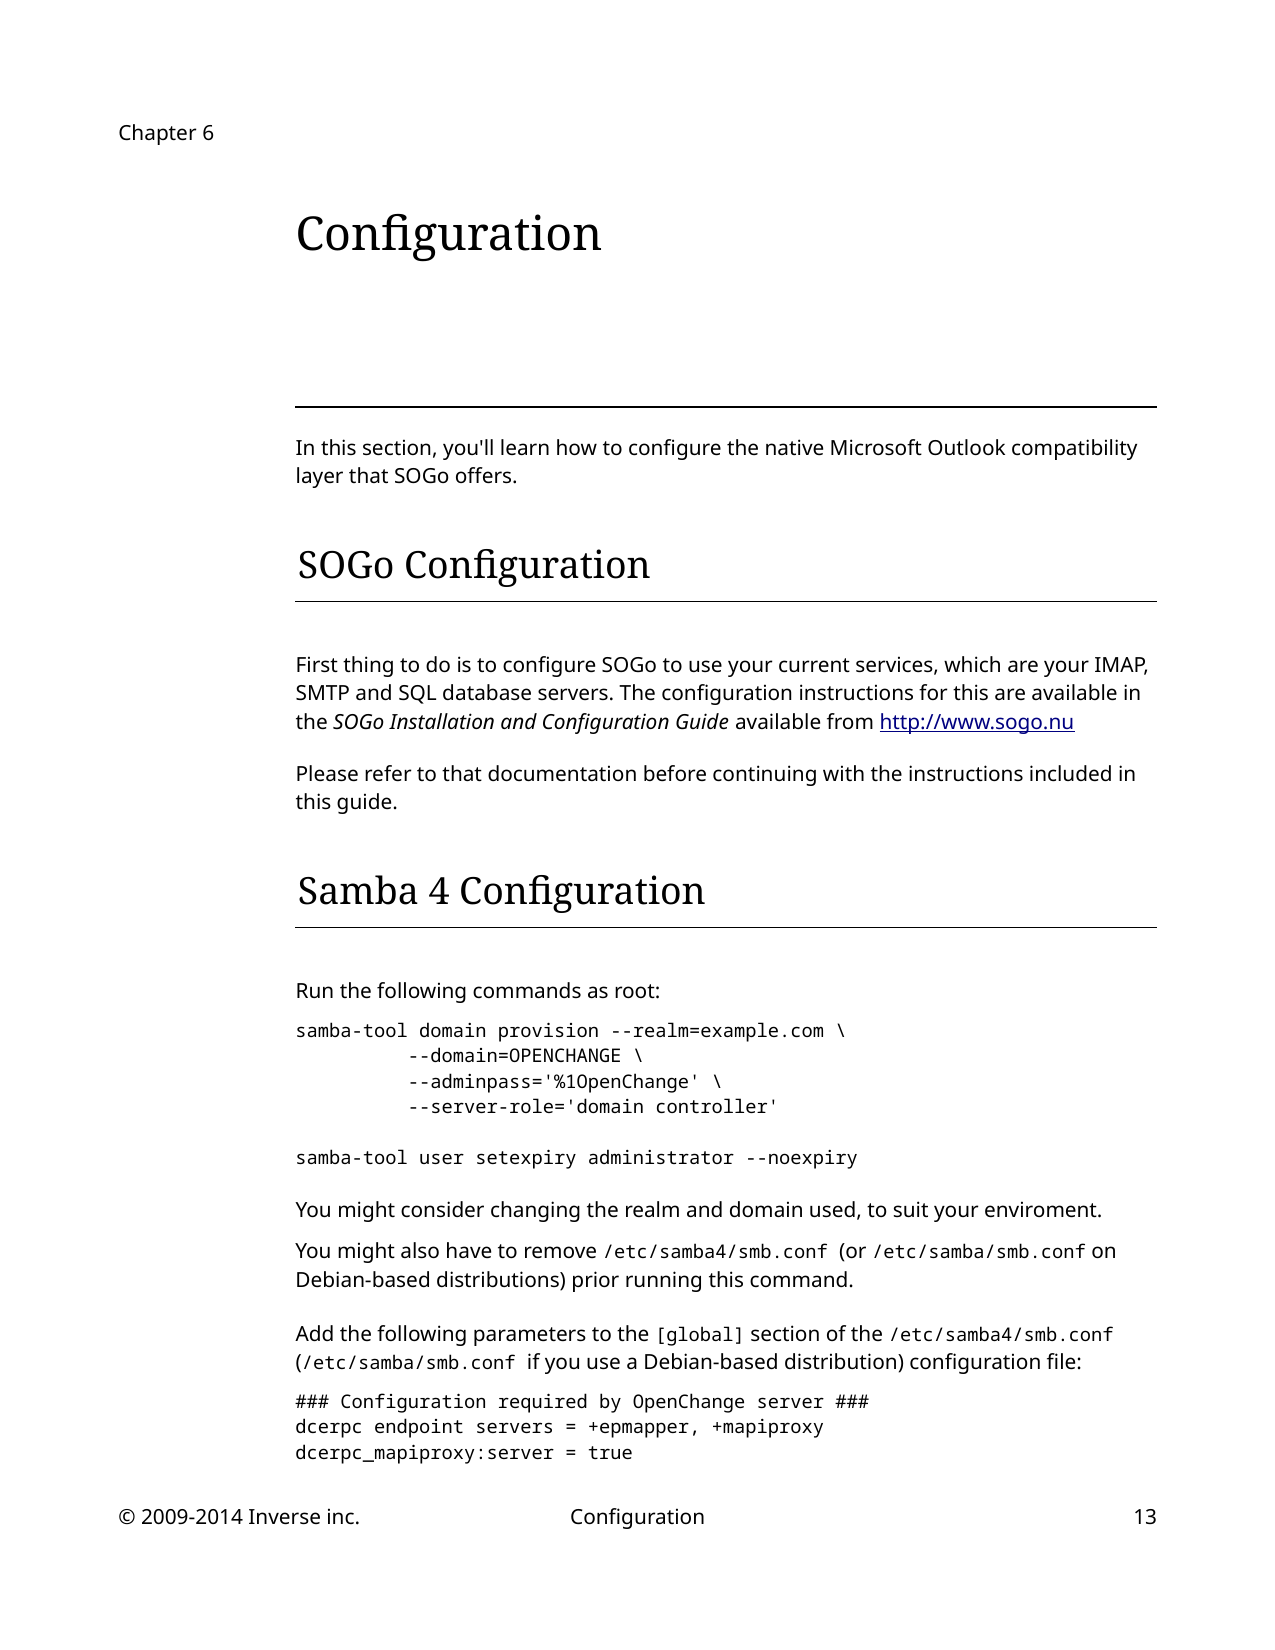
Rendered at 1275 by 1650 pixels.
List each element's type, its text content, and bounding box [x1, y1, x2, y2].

text ### Configuration required by OpenChange server ### [295, 1388, 1157, 1414]
text samba-tool domain provision --realm=example.com \ [295, 1017, 1157, 1042]
subtitle SOGo Configuration [295, 538, 1157, 601]
text samba-tool user setexpiry administrator --noexpiry [295, 1144, 1157, 1170]
text --adminpass='%1OpenChange' \ [295, 1068, 1157, 1093]
text Please refer to that documentation before continuing with the instructions included in this guide. [295, 759, 1157, 816]
text Add the following parameters to the [global] section of the /etc/samba4/smb.conf (/etc/samba/smb.conf if you use a Debian-based distribution) configuration file: [295, 1319, 1157, 1376]
text You might also have to remove /etc/samba4/smb.conf (or /etc/samba/smb.conf on Debian-based distributions) prior running this command. [295, 1236, 1157, 1293]
text In this section, you'll learn how to configure the native Microsoft Outlook compatibility layer that SOGo offers. [295, 433, 1157, 490]
text --domain=OPENCHANGE \ [295, 1042, 1157, 1068]
text Run the following commands as root: [295, 976, 1157, 1004]
text First thing to do is to configure SOGo to use your current services, which are your IMAP, SMTP and SQL database servers. The configuration instructions for this are available in the SOGo Installation and Configuration Guide available from http://www.sogo.nu [295, 650, 1157, 735]
text --server-role='domain controller' [295, 1093, 1157, 1119]
subtitle Samba 4 Configuration [295, 864, 1157, 927]
text dcerpc endpoint servers = +epmapper, +mapiproxy [295, 1414, 1157, 1439]
text dcerpc_mapiproxy:server = true [295, 1439, 1157, 1465]
text You might consider changing the realm and domain used, to suit your enviroment. [295, 1196, 1157, 1224]
subtitle Configuration [295, 201, 1157, 406]
